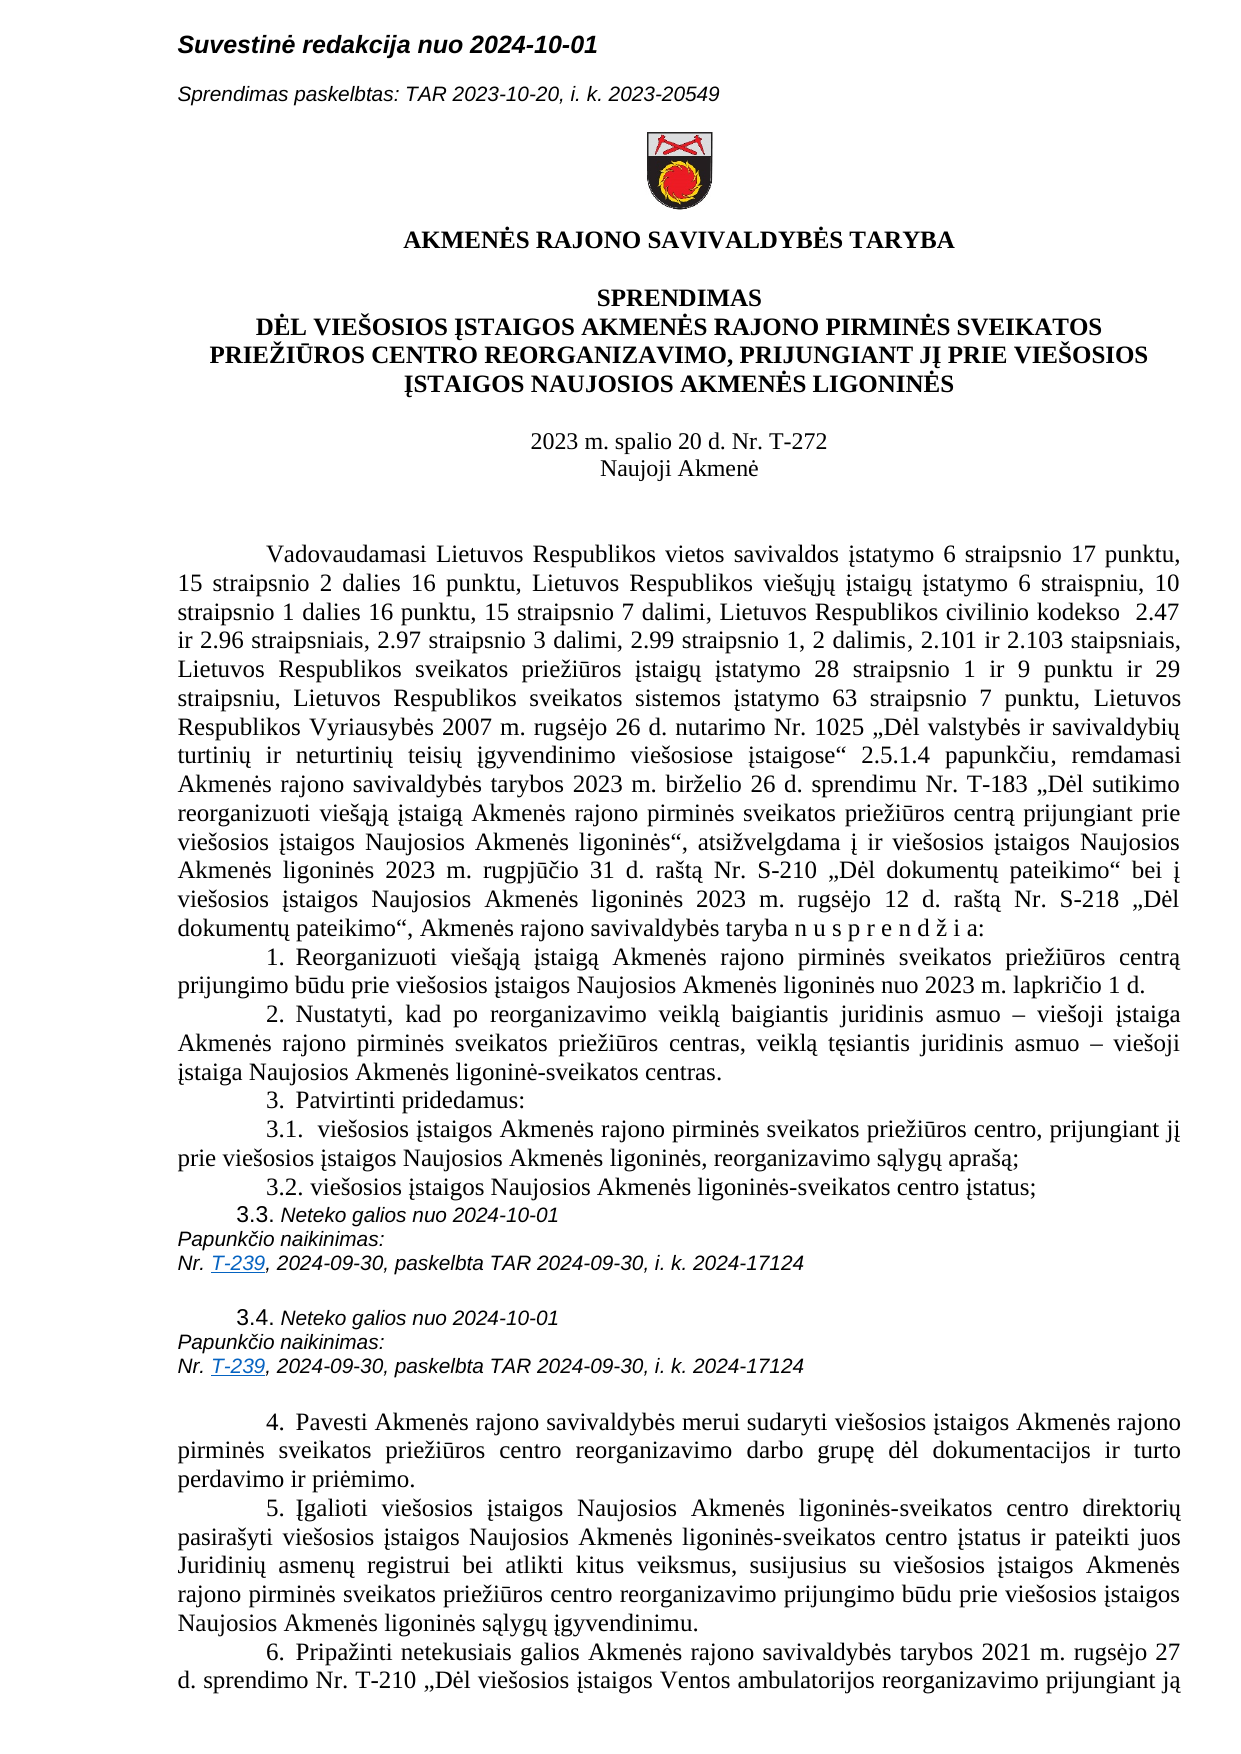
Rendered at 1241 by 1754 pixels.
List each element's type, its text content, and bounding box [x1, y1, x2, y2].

text Vadovaudamasi Lietuvos Respublikos vietos savivaldos įstatymo 6 straipsnio 17 punktu, 15 straipsnio 2 dalies 16 punktu, Lietuvos Respublikos viešųjų įstaigų įstatymo 6 straispniu, 10 straipsnio 1 dalies 16 punktu, 15 straipsnio 7 dalimi, Lietuvos Respublikos civilinio kodekso 2.47 ir 2.96 straipsniais, 2.97 straipsnio 3 dalimi, 2.99 straipsnio 1, 2 dalimis, 2.101 ir 2.103 staipsniais, Lietuvos Respublikos sveikatos priežiūros įstaigų įstatymo 28 straipsnio 1 ir 9 punktu ir 29 straipsniu, Lietuvos Respublikos sveikatos sistemos įstatymo 63 straipsnio 7 punktu, Lietuvos Respublikos Vyriausybės 2007 m. rugsėjo 26 d. nutarimo Nr. 1025 „Dėl valstybės ir savivaldybių turtinių ir neturtinių teisių įgyvendinimo viešosiose įstaigose“ 2.5.1.4 papunkčiu, remdamasi Akmenės rajono savivaldybės tarybos 2023 m. birželio 26 d. sprendimu Nr. T-183 „Dėl sutikimo reorganizuoti viešąją įstaigą Akmenės rajono pirminės sveikatos priežiūros centrą prijungiant prie viešosios įstaigos Naujosios Akmenės ligoninės“, atsižvelgdama į ir viešosios įstaigos Naujosios Akmenės ligoninės 2023 m. rugpjūčio 31 d. raštą Nr. S-210 „Dėl dokumentų pateikimo“ bei į viešosios įstaigos Naujosios Akmenės ligoninės 2023 m. rugsėjo 12 d. raštą Nr. S-218 „Dėl dokumentų pateikimo“, Akmenės rajono savivaldybės taryba nusprendžia: [177, 539, 1181, 942]
text Naujoji Akmenė [177, 454, 1181, 482]
text Nr. T-239, 2024-09-30, paskelbta TAR 2024-09-30, i. k. 2024-17124 [177, 1354, 1181, 1378]
text Papunkčio naikinimas: [177, 1227, 1181, 1251]
text 5. Įgalioti viešosios įstaigos Naujosios Akmenės ligoninės-sveikatos centro direktorių pasirašyti viešosios įstaigos Naujosios Akmenės ligoninės-sveikatos centro įstatus ir pateikti juos Juridinių asmenų registrui bei atlikti kitus veiksmus, susijusius su viešosios įstaigos Akmenės rajono pirminės sveikatos priežiūros centro reorganizavimo prijungimo būdu prie viešosios įstaigos Naujosios Akmenės ligoninės sąlygų įgyvendinimu. [177, 1493, 1181, 1637]
text Papunkčio naikinimas: [177, 1330, 1181, 1354]
text 3.3. Neteko galios nuo 2024-10-01 [177, 1201, 1181, 1227]
text Suvestinė redakcija nuo 2024-10-01 [177, 29, 1181, 58]
text DĖL VIEŠOSIOS ĮSTAIGOS AKMENĖS RAJONO PIRMINĖS SVEIKATOS PRIEŽIŪROS CENTRO REORGANIZAVIMO, PRIJUNGIANT JĮ PRIE VIEŠOSIOS ĮSTAIGOS NAUJOSIOS AKMENĖS LIGONINĖS [177, 312, 1181, 398]
text Nr. T-239, 2024-09-30, paskelbta TAR 2024-09-30, i. k. 2024-17124 [177, 1251, 1181, 1275]
text 3.1. viešosios įstaigos Akmenės rajono pirminės sveikatos priežiūros centro, prijungiant jį prie viešosios įstaigos Naujosios Akmenės ligoninės, reorganizavimo sąlygų aprašą; [177, 1114, 1181, 1172]
text 3.2. viešosios įstaigos Naujosios Akmenės ligoninės-sveikatos centro įstatus; [177, 1172, 1181, 1201]
text 2. Nustatyti, kad po reorganizavimo veiklą baigiantis juridinis asmuo – viešoji įstaiga Akmenės rajono pirminės sveikatos priežiūros centras, veiklą tęsiantis juridinis asmuo – viešoji įstaiga Naujosios Akmenės ligoninė-sveikatos centras. [177, 999, 1181, 1086]
text Sprendimas paskelbtas: TAR 2023-10-20, i. k. 2023-20549 [177, 82, 1181, 106]
text 3.4. Neteko galios nuo 2024-10-01 [177, 1304, 1181, 1330]
text 1. Reorganizuoti viešąją įstaigą Akmenės rajono pirminės sveikatos priežiūros centrą prijungimo būdu prie viešosios įstaigos Naujosios Akmenės ligoninės nuo 2023 m. lapkričio 1 d. [177, 942, 1181, 999]
text 3. Patvirtinti pridedamus: [177, 1086, 1181, 1114]
subtitle AKMENĖS RAJONO SAVIVALDYBĖS TARYBA [177, 225, 1181, 254]
text SPRENDIMAS [177, 283, 1181, 312]
text 6. Pripažinti netekusiais galios Akmenės rajono savivaldybės tarybos 2021 m. rugsėjo 27 d. sprendimo Nr. T-210 „Dėl viešosios įstaigos Ventos ambulatorijos reorganizavimo prijungiant ją [177, 1637, 1181, 1694]
text 2023 m. spalio 20 d. Nr. T-272 [177, 427, 1181, 454]
text 4. Pavesti Akmenės rajono savivaldybės merui sudaryti viešosios įstaigos Akmenės rajono pirminės sveikatos priežiūros centro reorganizavimo darbo grupę dėl dokumentacijos ir turto perdavimo ir priėmimo. [177, 1407, 1181, 1493]
